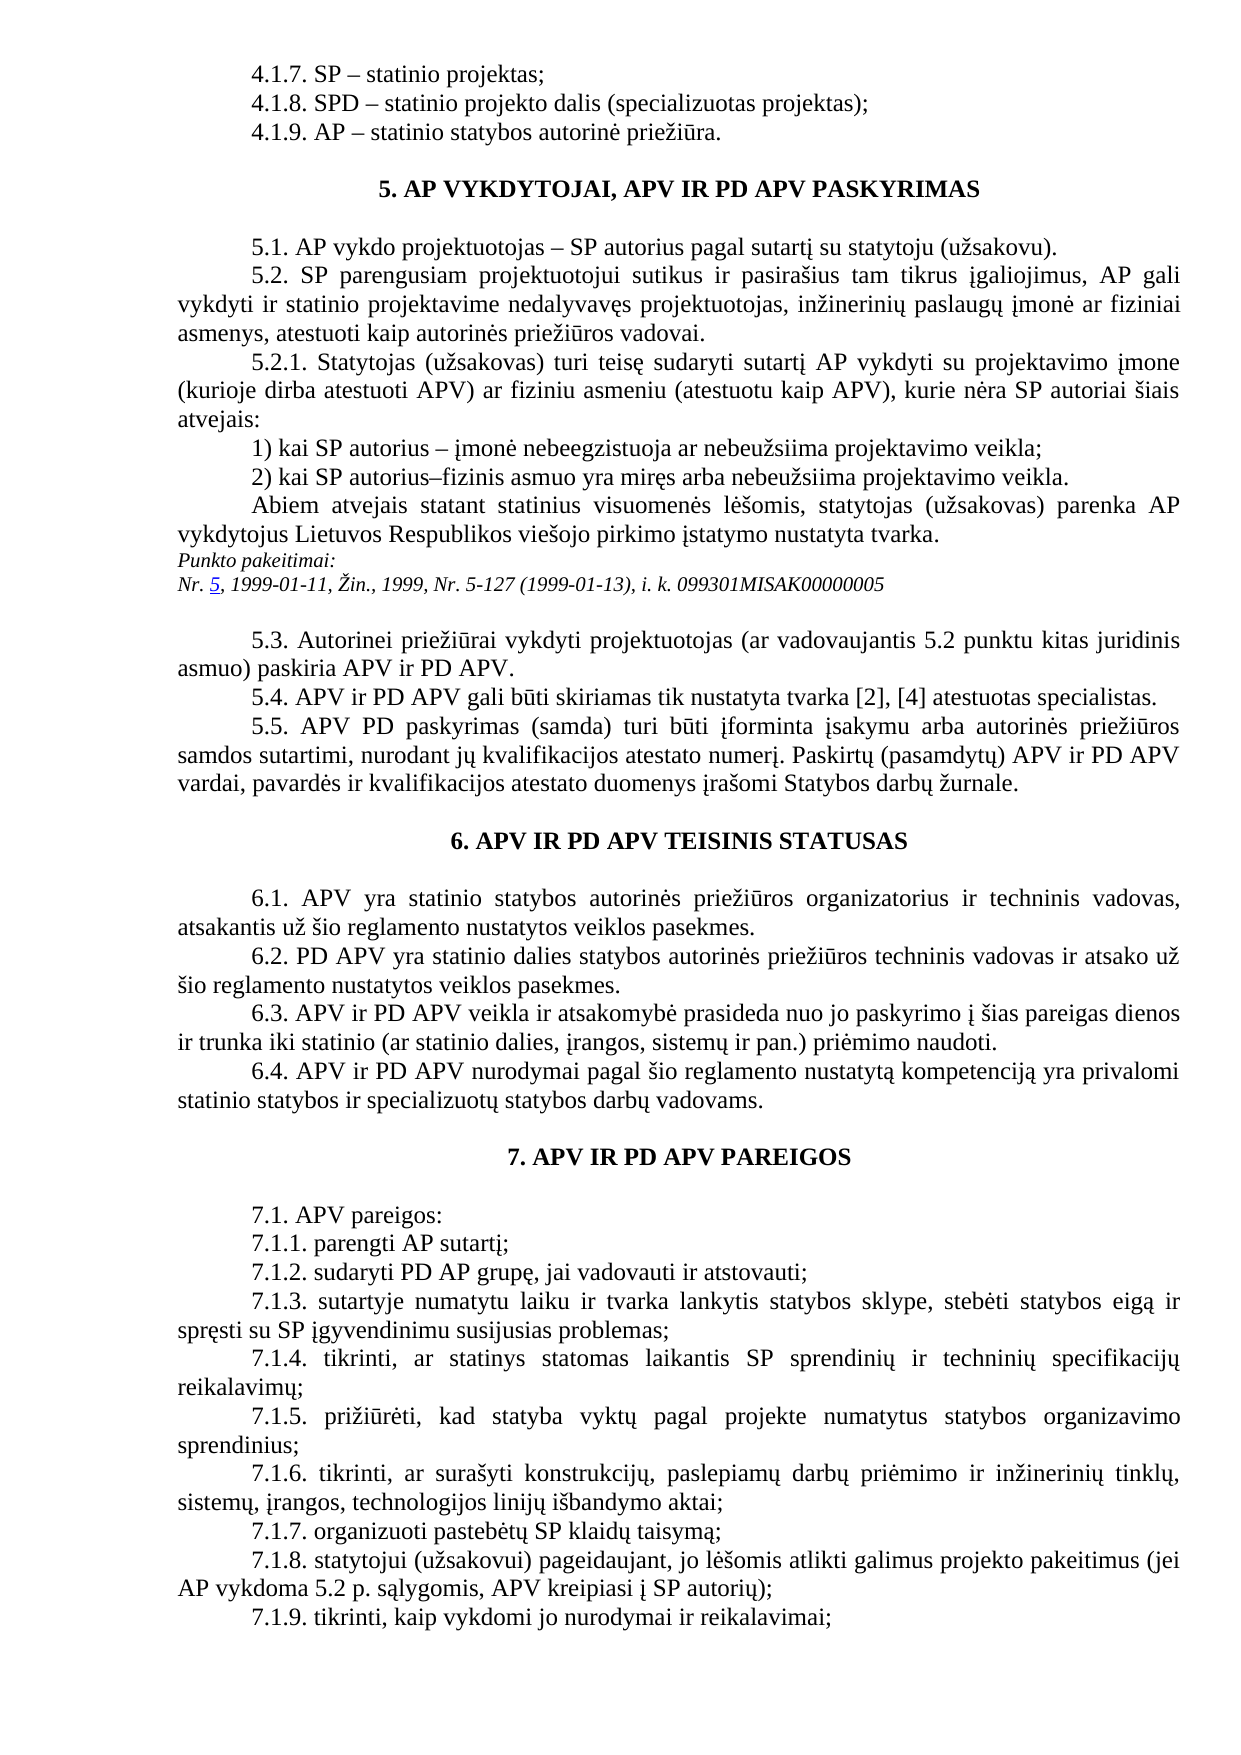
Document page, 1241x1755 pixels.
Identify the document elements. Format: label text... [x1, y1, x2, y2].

text 5.2. SP parengusiam projektuotojui sutikus ir pasirašius tam tikrus įgaliojimus, AP gali vykdyti ir statinio projektavime nedalyvavęs projektuotojas, inžinerinių paslaugų įmonė ar fiziniai asmenys, atestuoti kaip autorinės priežiūros vadovai. [177, 260, 1181, 347]
text 5.2.1. Statytojas (užsakovas) turi teisę sudaryti sutartį AP vykdyti su projektavimo įmone (kurioje dirba atestuoti APV) ar fiziniu asmeniu (atestuotu kaip APV), kurie nėra SP autoriai šiais atvejais: [177, 347, 1181, 433]
text 7. APV IR PD APV PAREIGOS [177, 1142, 1181, 1171]
text 7.1. APV pareigos: [177, 1200, 1181, 1228]
text 7.1.4. tikrinti, ar statinys statomas laikantis SP sprendinių ir techninių specifikacijų reikalavimų; [177, 1343, 1181, 1401]
text 7.1.6. tikrinti, ar surašyti konstrukcijų, paslepiamų darbų priėmimo ir inžinerinių tinklų, sistemų, įrangos, technologijos linijų išbandymo aktai; [177, 1458, 1181, 1516]
text 7.1.8. statytojui (užsakovui) pageidaujant, jo lėšomis atlikti galimus projekto pakeitimus (jei AP vykdoma 5.2 p. sąlygomis, APV kreipiasi į SP autorių); [177, 1545, 1181, 1602]
text 6.2. PD APV yra statinio dalies statybos autorinės priežiūros techninis vadovas ir atsako už šio reglamento nustatytos veiklos pasekmes. [177, 941, 1181, 998]
text 2) kai SP autorius–fizinis asmuo yra miręs arba nebeužsiima projektavimo veikla. [177, 462, 1181, 490]
text 6.1. APV yra statinio statybos autorinės priežiūros organizatorius ir techninis vadovas, atsakantis už šio reglamento nustatytos veiklos pasekmes. [177, 883, 1181, 941]
text 5.4. APV ir PD APV gali būti skiriamas tik nustatyta tvarka [2], [4] atestuotas specialistas. [177, 682, 1181, 711]
text Nr. 5, 1999-01-11, Žin., 1999, Nr. 5-127 (1999-01-13), i. k. 099301MISAK00000005 [177, 572, 1181, 596]
text Punkto pakeitimai: [177, 548, 1181, 572]
text 5.1. AP vykdo projektuotojas – SP autorius pagal sutartį su statytoju (užsakovu). [177, 232, 1181, 260]
text 6.4. APV ir PD APV nurodymai pagal šio reglamento nustatytą kompetenciją yra privalomi statinio statybos ir specializuotų statybos darbų vadovams. [177, 1056, 1181, 1113]
text 6.3. APV ir PD APV veikla ir atsakomybė prasideda nuo jo paskyrimo į šias pareigas dienos ir trunka iki statinio (ar statinio dalies, įrangos, sistemų ir pan.) priėmimo naudoti. [177, 998, 1181, 1056]
text 7.1.1. parengti AP sutartį; [177, 1228, 1181, 1257]
text 4.1.7. SP – statinio projektas; [177, 59, 1181, 88]
text 7.1.5. prižiūrėti, kad statyba vyktų pagal projekte numatytus statybos organizavimo sprendinius; [177, 1401, 1181, 1458]
text 7.1.7. organizuoti pastebėtų SP klaidų taisymą; [177, 1516, 1181, 1545]
text 5.3. Autorinei priežiūrai vykdyti projektuotojas (ar vadovaujantis 5.2 punktu kitas juridinis asmuo) paskiria APV ir PD APV. [177, 625, 1181, 682]
text 5. AP VYKDYTOJAI, APV IR PD APV PASKYRIMAS [177, 174, 1181, 203]
text Abiem atvejais statant statinius visuomenės lėšomis, statytojas (užsakovas) parenka AP vykdytojus Lietuvos Respublikos viešojo pirkimo įstatymo nustatyta tvarka. [177, 490, 1181, 548]
text 7.1.3. sutartyje numatytu laiku ir tvarka lankytis statybos sklype, stebėti statybos eigą ir spręsti su SP įgyvendinimu susijusias problemas; [177, 1286, 1181, 1343]
text 4.1.9. AP – statinio statybos autorinė priežiūra. [177, 117, 1181, 145]
text 6. APV IR PD APV TEISINIS STATUSAS [177, 826, 1181, 855]
text 5.5. APV PD paskyrimas (samda) turi būti įforminta įsakymu arba autorinės priežiūros samdos sutartimi, nurodant jų kvalifikacijos atestato numerį. Paskirtų (pasamdytų) APV ir PD APV vardai, pavardės ir kvalifikacijos atestato duomenys įrašomi Statybos darbų žurnale. [177, 711, 1181, 797]
text 1) kai SP autorius – įmonė nebeegzistuoja ar nebeužsiima projektavimo veikla; [177, 433, 1181, 462]
text 7.1.2. sudaryti PD AP grupę, jai vadovauti ir atstovauti; [177, 1257, 1181, 1286]
text 4.1.8. SPD – statinio projekto dalis (specializuotas projektas); [177, 88, 1181, 117]
text 7.1.9. tikrinti, kaip vykdomi jo nurodymai ir reikalavimai; [177, 1602, 1181, 1631]
